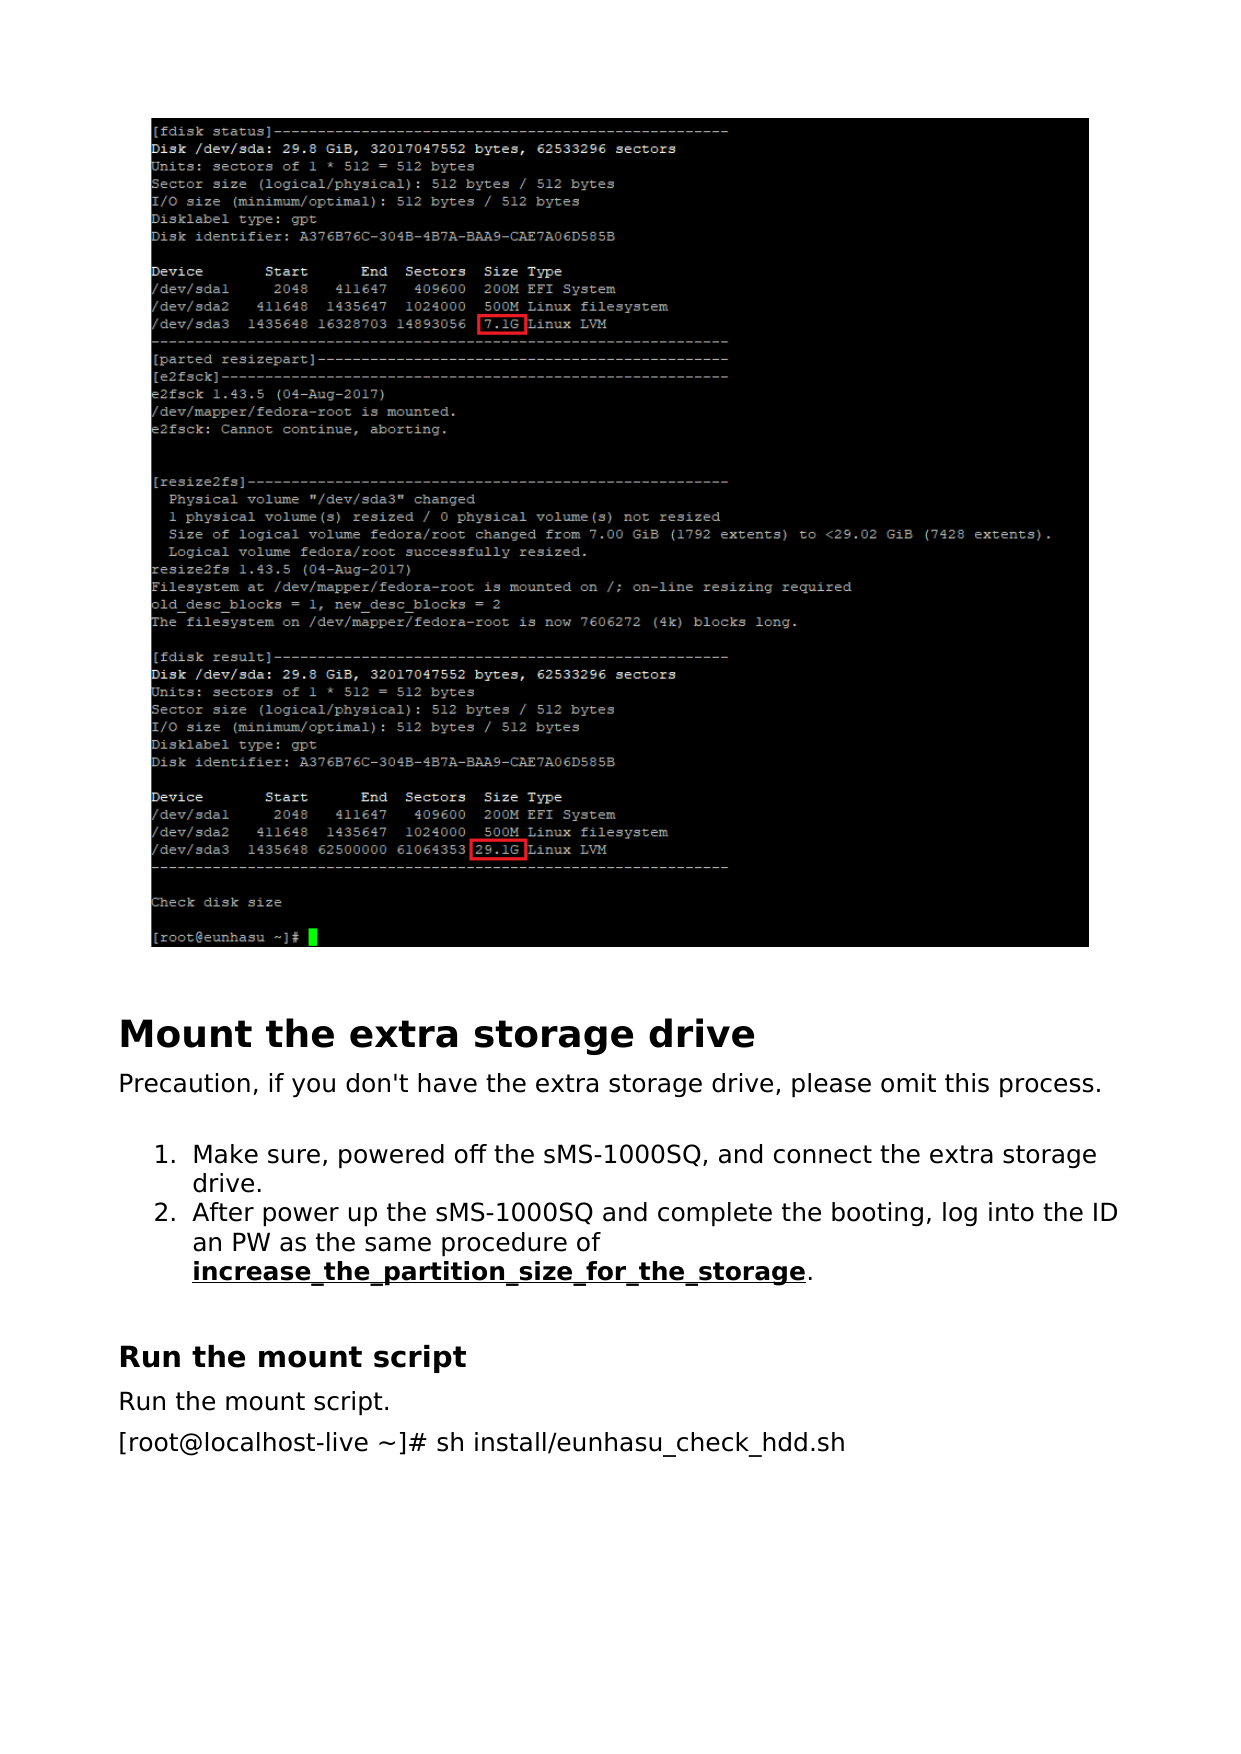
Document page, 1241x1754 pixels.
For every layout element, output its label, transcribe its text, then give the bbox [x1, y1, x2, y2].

text [root@localhost-live ~]# sh install/eunhasu_check_hdd.sh [118, 1429, 1122, 1458]
picture [151, 118, 1089, 947]
list After power up the sMS-1000SQ and complete the booting, log into the ID an PW as the same procedure of increase_the_partition_size_for_the_storage. [177, 1198, 1122, 1286]
list Make sure, powered off the sMS-1000SQ, and connect the extra storage drive. [177, 1140, 1122, 1198]
subtitle Run the mount script [118, 1341, 1122, 1374]
subtitle Mount the extra storage drive [118, 1013, 1122, 1057]
text Precaution, if you don't have the extra storage drive, please omit this process. [118, 1069, 1122, 1098]
text Run the mount script. [118, 1387, 1122, 1416]
